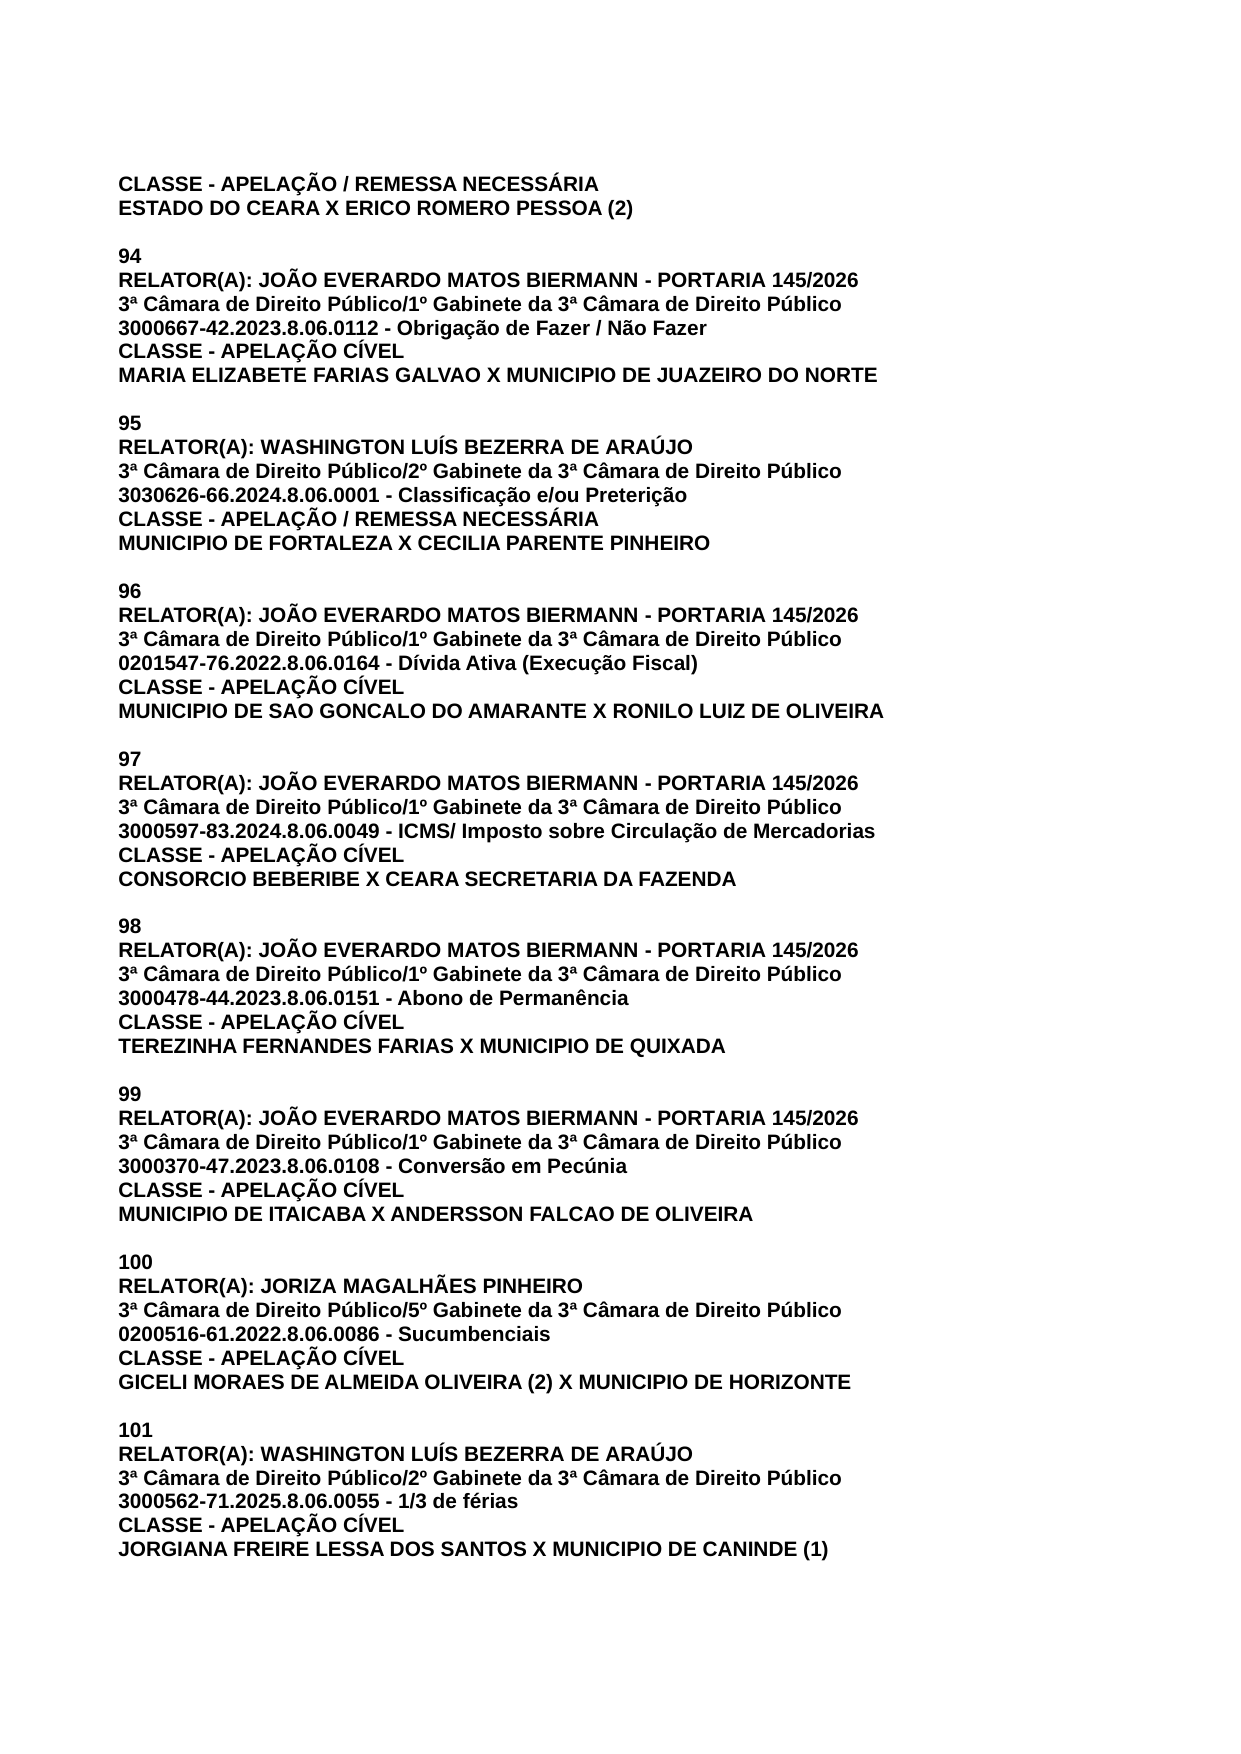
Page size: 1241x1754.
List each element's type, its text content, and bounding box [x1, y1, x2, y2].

text JORGIANA FREIRE LESSA DOS SANTOS X MUNICIPIO DE CANINDE (1) [118, 1537, 1122, 1561]
text CLASSE - APELAÇÃO CÍVEL [118, 339, 1122, 363]
text MARIA ELIZABETE FARIAS GALVAO X MUNICIPIO DE JUAZEIRO DO NORTE [118, 363, 1122, 387]
text CLASSE - APELAÇÃO CÍVEL [118, 1346, 1122, 1369]
text 95 [118, 411, 1122, 435]
text 3000597-83.2024.8.06.0049 - ICMS/ Imposto sobre Circulação de Mercadorias [118, 818, 1122, 842]
text 0200516-61.2022.8.06.0086 - Sucumbenciais [118, 1322, 1122, 1346]
text MUNICIPIO DE FORTALEZA X CECILIA PARENTE PINHEIRO [118, 531, 1122, 555]
text 98 [118, 914, 1122, 938]
text 3000667-42.2023.8.06.0112 - Obrigação de Fazer / Não Fazer [118, 315, 1122, 339]
text CLASSE - APELAÇÃO CÍVEL [118, 1010, 1122, 1034]
text RELATOR(A): WASHINGTON LUÍS BEZERRA DE ARAÚJO [118, 435, 1122, 459]
text RELATOR(A): WASHINGTON LUÍS BEZERRA DE ARAÚJO [118, 1441, 1122, 1465]
text 96 [118, 579, 1122, 603]
text 99 [118, 1082, 1122, 1106]
text 3ª Câmara de Direito Público/1º Gabinete da 3ª Câmara de Direito Público [118, 794, 1122, 818]
text CLASSE - APELAÇÃO / REMESSA NECESSÁRIA [118, 507, 1122, 531]
text RELATOR(A): JOÃO EVERARDO MATOS BIERMANN - PORTARIA 145/2026 [118, 771, 1122, 794]
text 3030626-66.2024.8.06.0001 - Classificação e/ou Preterição [118, 483, 1122, 507]
text MUNICIPIO DE ITAICABA X ANDERSSON FALCAO DE OLIVEIRA [118, 1202, 1122, 1226]
text 3ª Câmara de Direito Público/1º Gabinete da 3ª Câmara de Direito Público [118, 962, 1122, 986]
text CONSORCIO BEBERIBE X CEARA SECRETARIA DA FAZENDA [118, 866, 1122, 890]
text GICELI MORAES DE ALMEIDA OLIVEIRA (2) X MUNICIPIO DE HORIZONTE [118, 1369, 1122, 1393]
text 3ª Câmara de Direito Público/1º Gabinete da 3ª Câmara de Direito Público [118, 291, 1122, 315]
text 97 [118, 747, 1122, 771]
text 0201547-76.2022.8.06.0164 - Dívida Ativa (Execução Fiscal) [118, 651, 1122, 675]
text TEREZINHA FERNANDES FARIAS X MUNICIPIO DE QUIXADA [118, 1034, 1122, 1058]
text CLASSE - APELAÇÃO CÍVEL [118, 1178, 1122, 1202]
text 3ª Câmara de Direito Público/2º Gabinete da 3ª Câmara de Direito Público [118, 1465, 1122, 1489]
text RELATOR(A): JORIZA MAGALHÃES PINHEIRO [118, 1274, 1122, 1298]
text CLASSE - APELAÇÃO CÍVEL [118, 1513, 1122, 1537]
text ESTADO DO CEARA X ERICO ROMERO PESSOA (2) [118, 196, 1122, 219]
text CLASSE - APELAÇÃO CÍVEL [118, 675, 1122, 699]
text CLASSE - APELAÇÃO CÍVEL [118, 842, 1122, 866]
text RELATOR(A): JOÃO EVERARDO MATOS BIERMANN - PORTARIA 145/2026 [118, 603, 1122, 627]
text 3ª Câmara de Direito Público/2º Gabinete da 3ª Câmara de Direito Público [118, 459, 1122, 483]
text RELATOR(A): JOÃO EVERARDO MATOS BIERMANN - PORTARIA 145/2026 [118, 267, 1122, 291]
text 100 [118, 1250, 1122, 1274]
text RELATOR(A): JOÃO EVERARDO MATOS BIERMANN - PORTARIA 145/2026 [118, 938, 1122, 962]
text CLASSE - APELAÇÃO / REMESSA NECESSÁRIA [118, 172, 1122, 196]
text 3000478-44.2023.8.06.0151 - Abono de Permanência [118, 986, 1122, 1010]
text 3ª Câmara de Direito Público/1º Gabinete da 3ª Câmara de Direito Público [118, 1130, 1122, 1154]
text 3ª Câmara de Direito Público/5º Gabinete da 3ª Câmara de Direito Público [118, 1298, 1122, 1322]
text MUNICIPIO DE SAO GONCALO DO AMARANTE X RONILO LUIZ DE OLIVEIRA [118, 699, 1122, 723]
text 3ª Câmara de Direito Público/1º Gabinete da 3ª Câmara de Direito Público [118, 627, 1122, 651]
text 3000562-71.2025.8.06.0055 - 1/3 de férias [118, 1489, 1122, 1513]
text 3000370-47.2023.8.06.0108 - Conversão em Pecúnia [118, 1154, 1122, 1178]
text 94 [118, 243, 1122, 267]
text RELATOR(A): JOÃO EVERARDO MATOS BIERMANN - PORTARIA 145/2026 [118, 1106, 1122, 1130]
text 101 [118, 1417, 1122, 1441]
